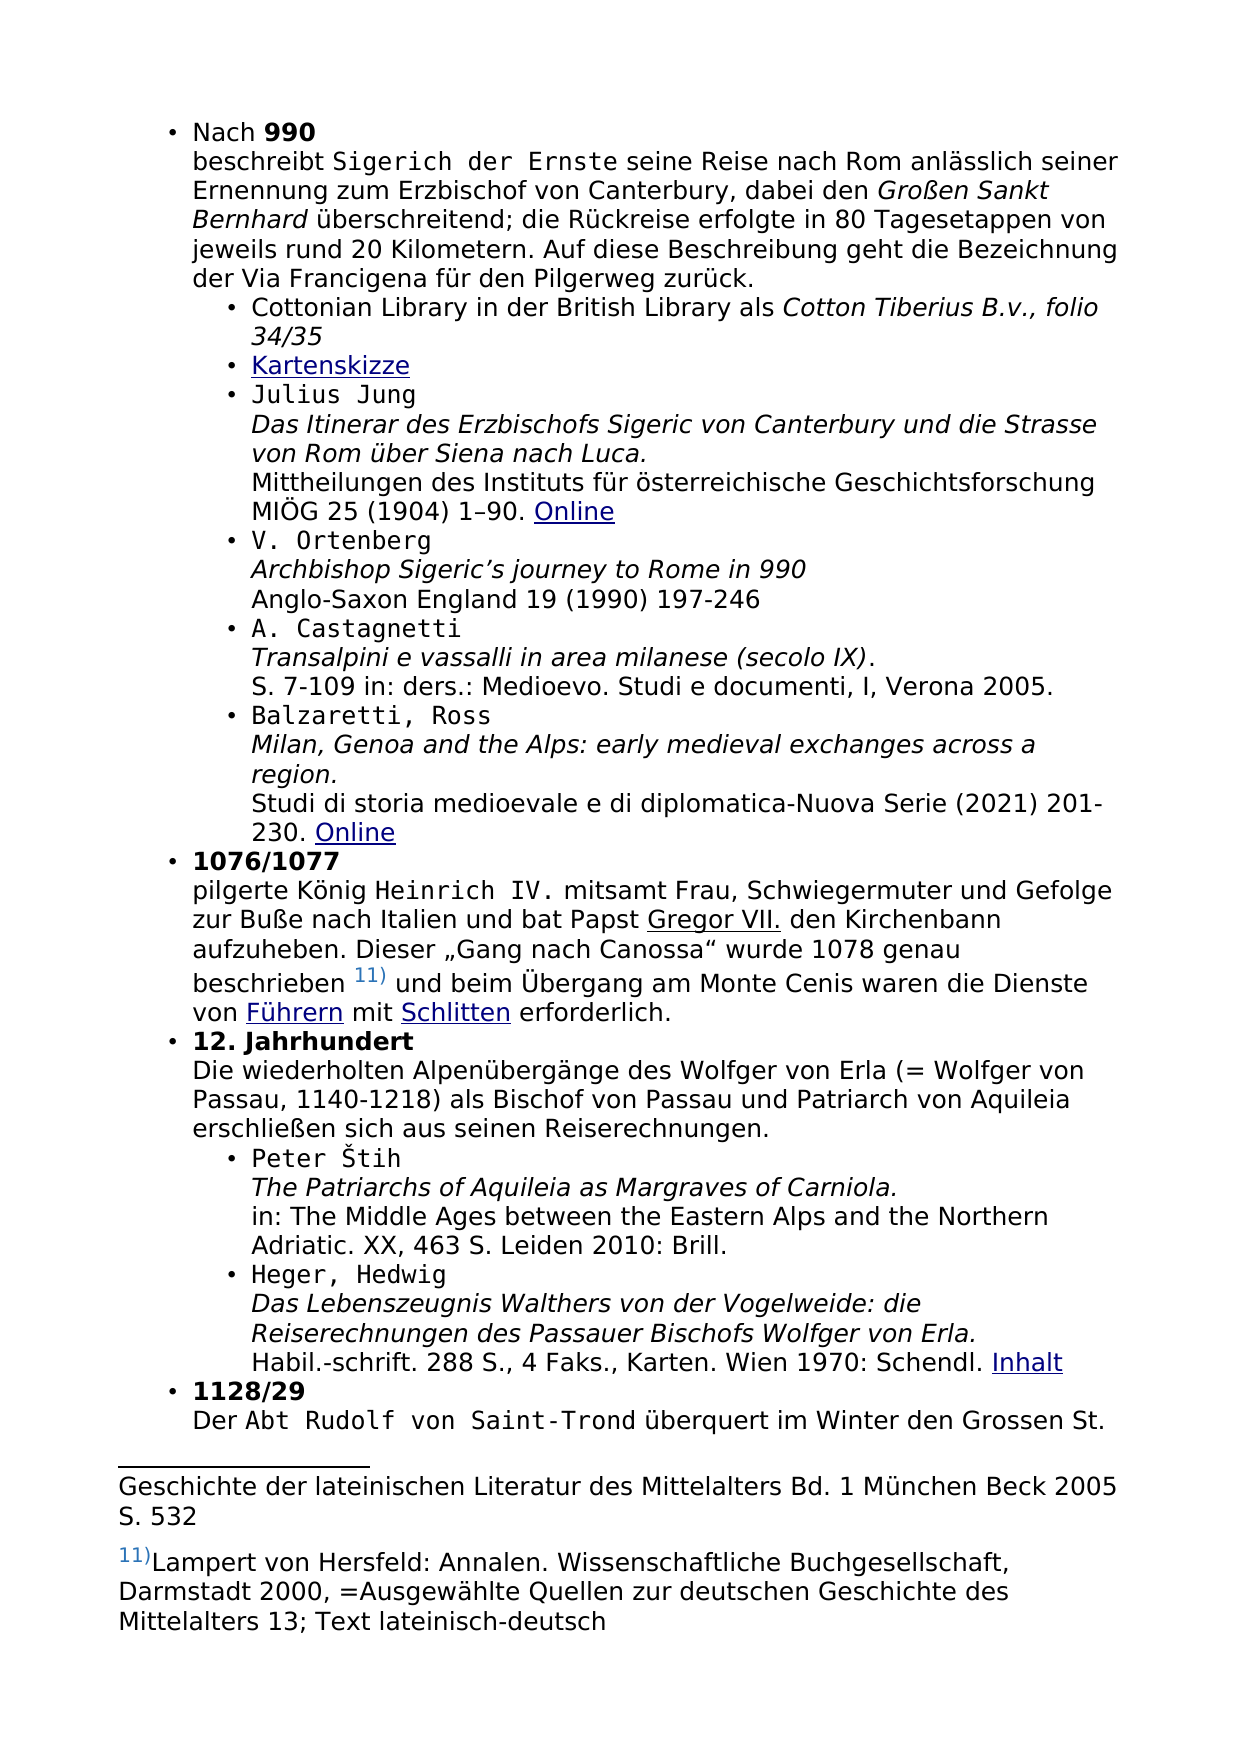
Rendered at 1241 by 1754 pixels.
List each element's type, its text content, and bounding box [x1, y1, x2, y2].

list 1128/29 Der Abt Rudolf von Saint-Trond überquert im Winter den Grossen St. Bernhard . [177, 1377, 1122, 1436]
list Julius Jung Das Itinerar des Erzbischofs Sigeric von Canterbury und die Strasse von Rom über Siena nach Luca. Mittheilungen des Instituts für österreichische Geschichtsforschung MIÖG 25 (1904) 1–90. Online [236, 381, 1122, 526]
list Cottonian Library in der British Library als Cotton Tiberius B.v., folio 34/35 [236, 293, 1122, 351]
list 1076/1077 pilgerte König Heinrich IV. mitsamt Frau, Schwiegermuter und Gefolge zur Buße nach Italien und bat Papst Gregor VII. den Kirchenbann aufzuheben. Dieser „Gang nach Canossa“ wurde 1078 genau beschrieben und beim Übergang am Monte Cenis waren die Dienste von Führern mit Schlitten erforderlich. [177, 847, 1122, 1027]
list V. Ortenberg Archbishop Sigeric’s journey to Rome in 990 Anglo‐Saxon England 19 (1990) 197‐246 [236, 526, 1122, 614]
list Balzaretti, Ross Milan, Genoa and the Alps: early medieval exchanges across a region. Studi di storia medioevale e di diplomatica-Nuova Serie (2021) 201-230. Online [236, 701, 1122, 847]
list Nach 990 beschreibt Sigerich der Ernste seine Reise nach Rom anlässlich seiner Ernennung zum Erzbischof von Canterbury, dabei den Großen Sankt Bernhard überschreitend; die Rückreise erfolgte in 80 Tagesetappen von jeweils rund 20 Kilometern. Auf diese Beschreibung geht die Bezeichnung der Via Francigena für den Pilgerweg zurück. [177, 118, 1122, 293]
list A. Castagnetti Transalpini e vassalli in area milanese (secolo IX). S. 7‐109 in: ders.: Medioevo. Studi e documenti, I, Verona 2005. [236, 614, 1122, 701]
list Heger, Hedwig Das Lebenszeugnis Walthers von der Vogelweide: die Reiserechnungen des Passauer Bischofs Wolfger von Erla. Habil.-schrift. 288 S., 4 Faks., Karten. Wien 1970: Schendl. Inhalt [236, 1261, 1122, 1377]
list Lampert von Hersfeld: Annalen. Wissenschaftliche Buchgesellschaft, Darmstadt 2000, =Ausgewählte Quellen zur deutschen Geschichte des Mittelalters 13; Text lateinisch-deutsch [118, 1543, 1122, 1636]
list Kartenskizze [236, 351, 1122, 381]
list Geschichte der lateinischen Literatur des Mittelalters Bd. 1 München Beck 2005 S. 532 [118, 1473, 1122, 1531]
list Peter Štih The Patriarchs of Aquileia as Margraves of Carniola. in: The Middle Ages between the Eastern Alps and the Northern Adriatic. XX, 463 S. Leiden 2010: Brill. [236, 1144, 1122, 1261]
list 12. Jahrhundert Die wiederholten Alpenübergänge des Wolfger von Erla (= Wolfger von Passau, 1140-1218) als Bischof von Passau und Patriarch von Aquileia erschließen sich aus seinen Reiserechnungen. [177, 1027, 1122, 1144]
